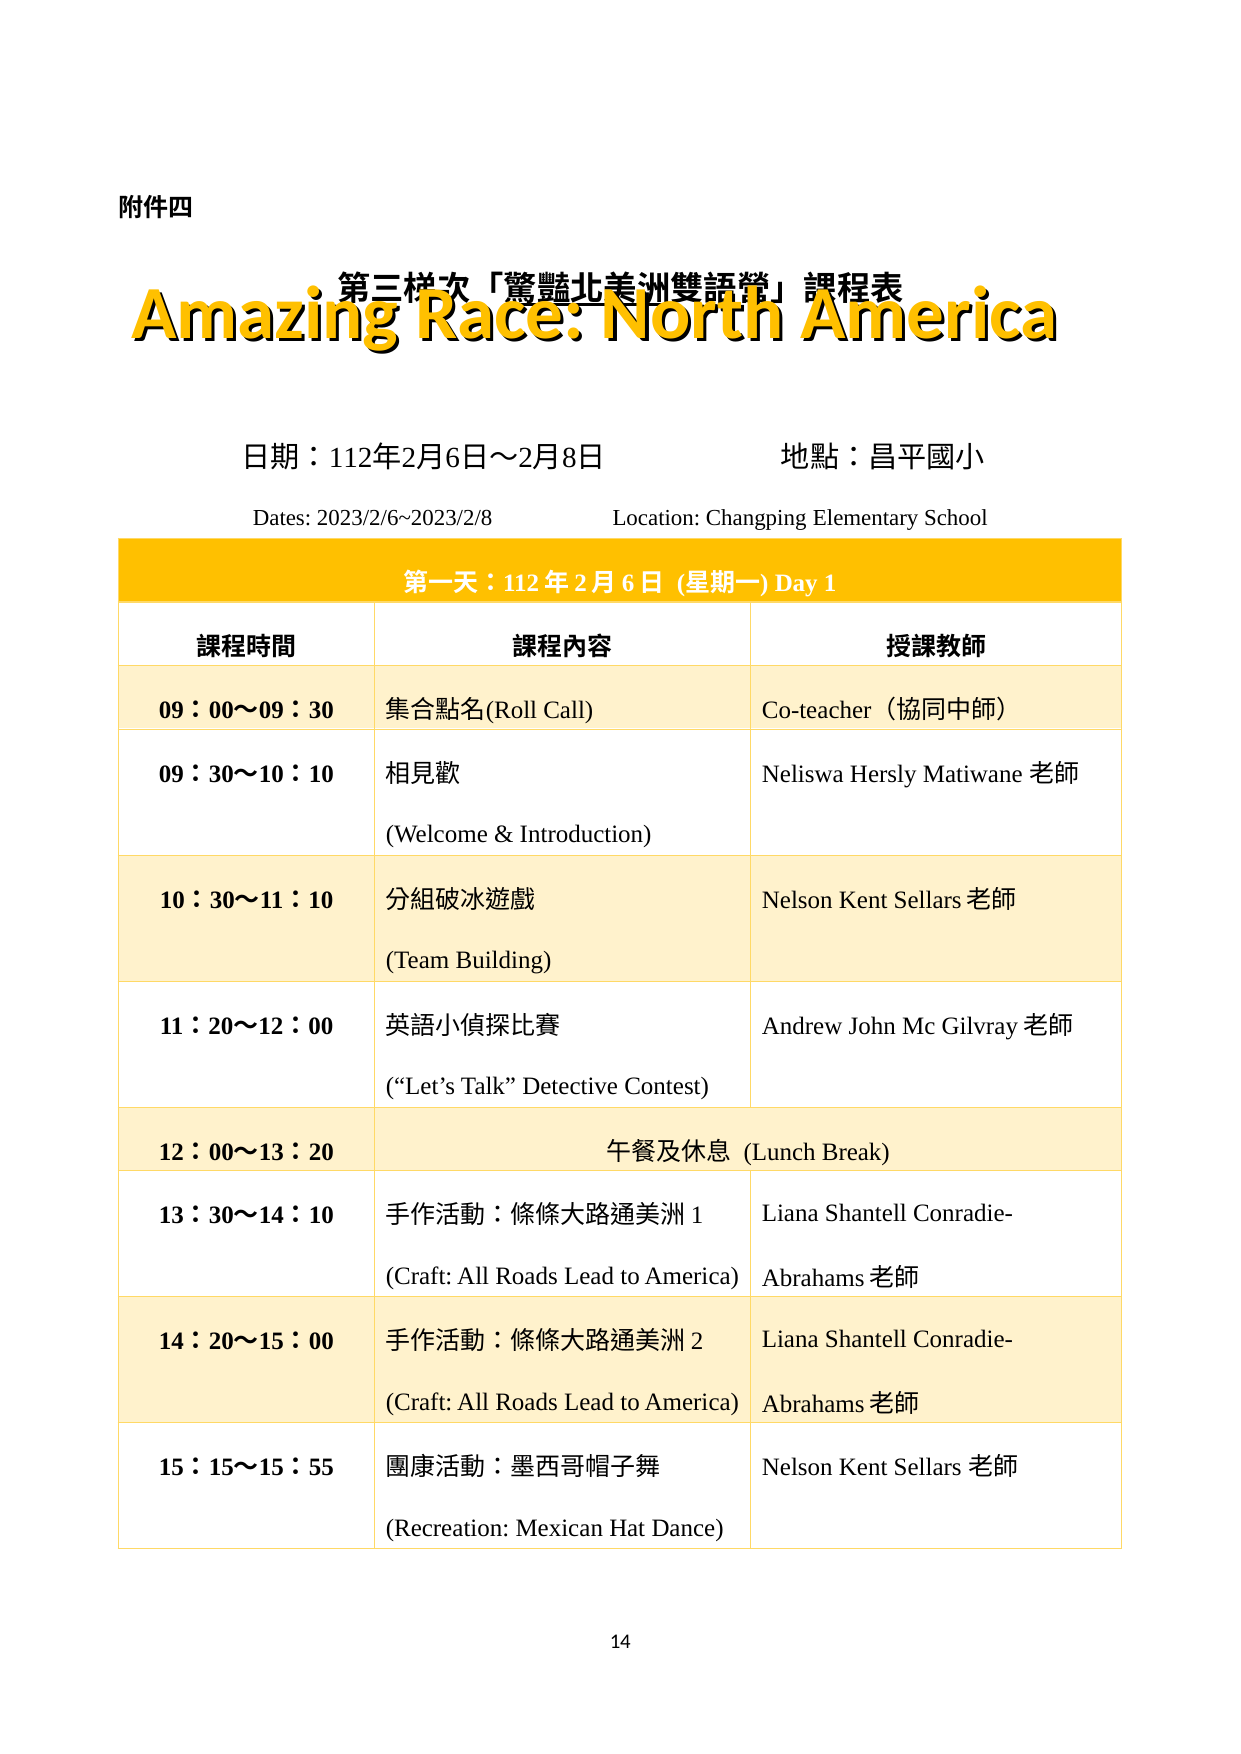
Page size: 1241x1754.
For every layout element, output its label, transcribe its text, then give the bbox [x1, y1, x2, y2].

table_cell Andrew John Mc Gilvray 老師 [751, 982, 1121, 1107]
table_header 第一天：112年2月6日 (星期一) Day 1 [119, 539, 1121, 601]
table_cell 英語小偵探比賽 (“Let’s Talk” Detective Contest) [375, 982, 750, 1107]
text 附件四 [118, 164, 1122, 227]
table_cell 課程內容 [375, 603, 750, 665]
table_cell 14：20〜15：00 [119, 1297, 374, 1422]
table_cell 手作活動：條條大路通美洲1 (Craft: All Roads Lead to America) [375, 1171, 750, 1296]
table_cell 授課教師 [751, 603, 1121, 665]
table_cell 集合點名(Roll Call) [375, 666, 750, 728]
table_cell 09：30〜10：10 [119, 730, 374, 854]
table_cell Nelson Kent Sellars 老師 [751, 1423, 1121, 1548]
text 第三梯次「驚豔北美洲雙語營」課程表 [118, 245, 1122, 307]
table_cell Liana Shantell Conradie-Abrahams老師 [751, 1297, 1121, 1422]
table_cell 09：00〜09：30 [119, 666, 374, 728]
table_cell 分組破冰遊戲 (Team Building) [375, 856, 750, 981]
table_cell 課程時間 [119, 603, 374, 665]
text Dates: 2023/2/6~2023/2/8 Location: Changping Elementary School [118, 475, 1122, 538]
table_cell 11：20〜12：00 [119, 982, 374, 1107]
table_cell Neliswa Hersly Matiwane 老師 [751, 730, 1121, 854]
table_cell Nelson Kent Sellars老師 [751, 856, 1121, 981]
table_cell 午餐及休息 (Lunch Break) [375, 1108, 1121, 1170]
table_cell 相見歡 (Welcome & Introduction) [375, 730, 750, 854]
table_cell 團康活動：墨西哥帽子舞 (Recreation: Mexican Hat Dance) [375, 1423, 750, 1548]
table_cell 15：15〜15：55 [119, 1423, 374, 1548]
table_cell 10：30〜11：10 [119, 856, 374, 981]
table_cell 13：30〜14：10 [119, 1171, 374, 1296]
table_cell Liana Shantell Conradie-Abrahams老師 [751, 1171, 1121, 1296]
table_cell 12：00〜13：20 [119, 1108, 374, 1170]
table_cell 手作活動：條條大路通美洲2 (Craft: All Roads Lead to America) [375, 1297, 750, 1422]
table_cell Co-teacher（協同中師） [751, 666, 1121, 728]
text 日期：112年2月6日〜2月8日 地點：昌平國小 [118, 413, 1122, 475]
